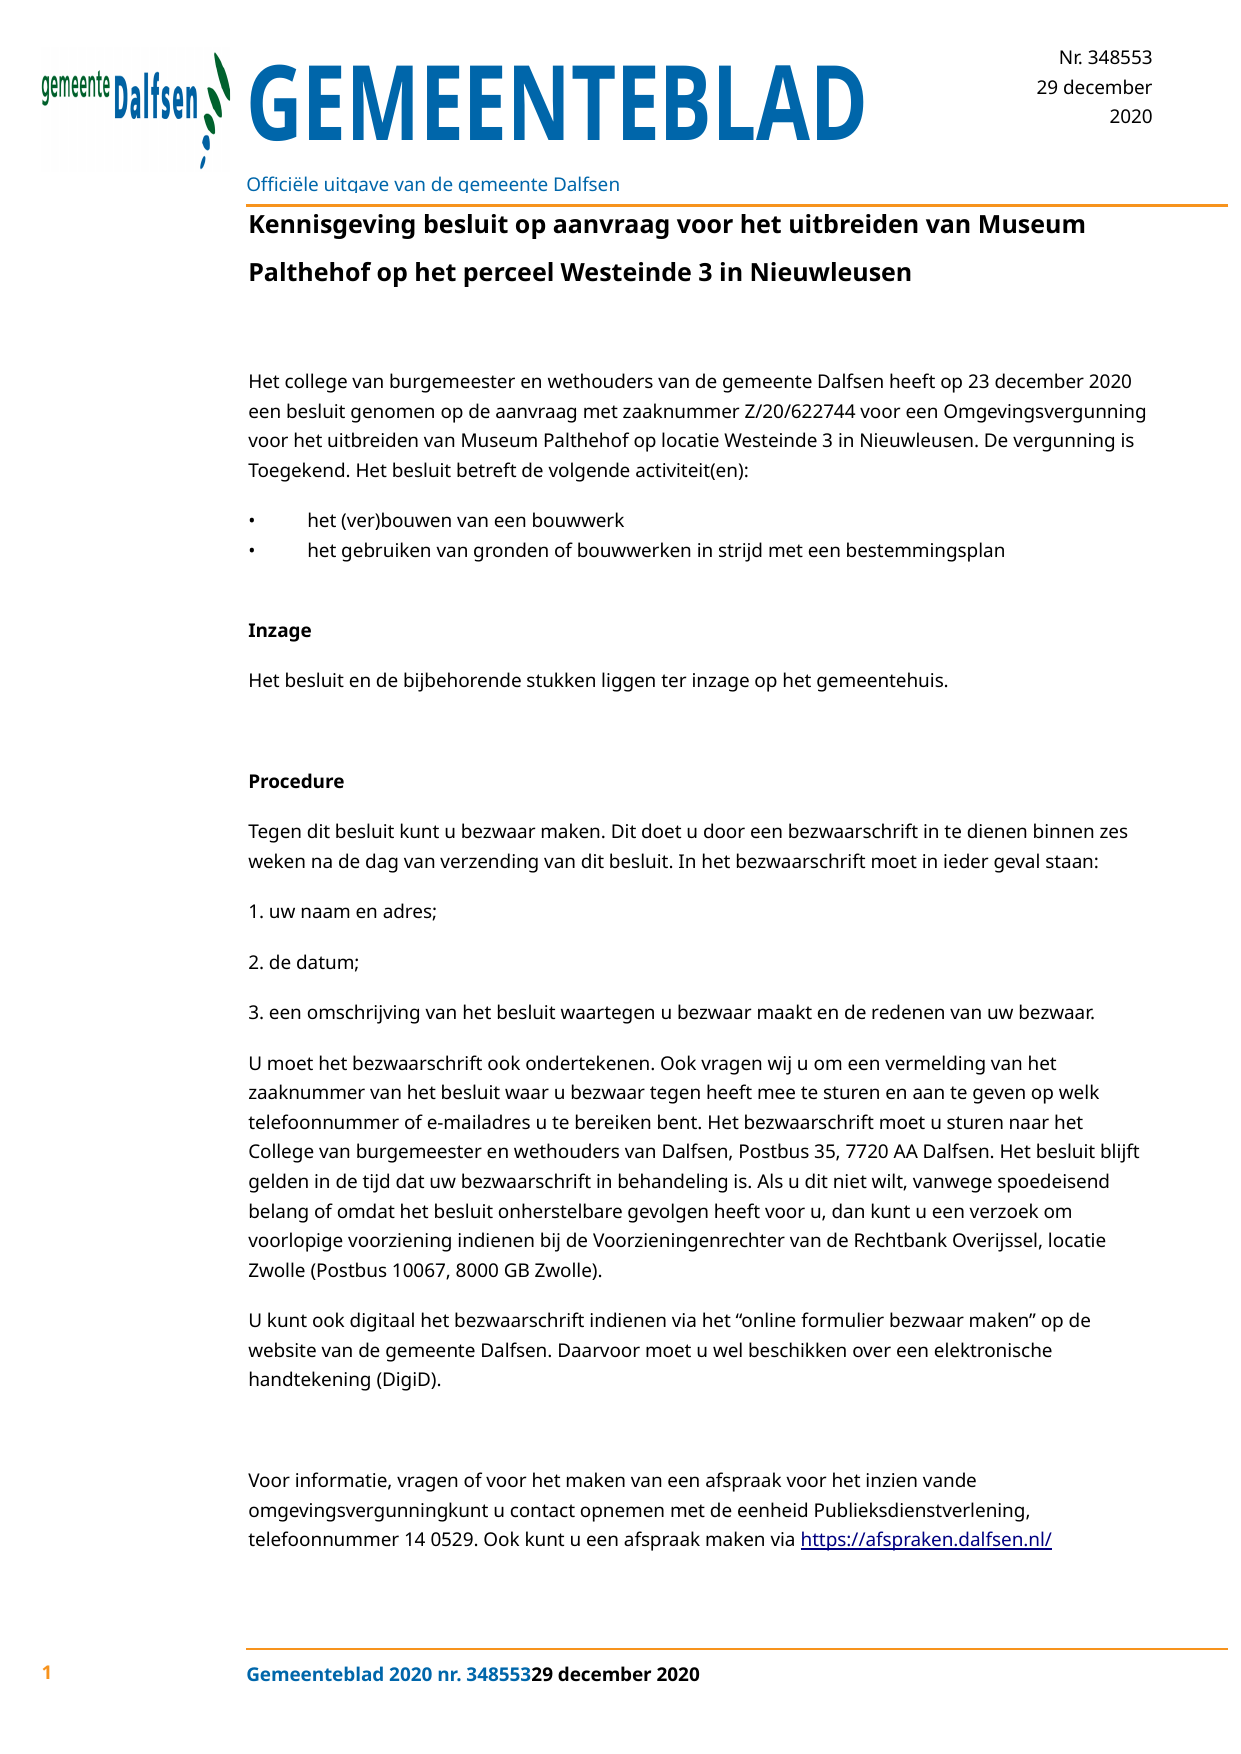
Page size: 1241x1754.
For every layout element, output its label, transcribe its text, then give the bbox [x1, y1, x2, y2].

text Kennisgeving besluit op aanvraag voor het uitbreiden van Museum Palthehof op het perceel Westeinde 3 in Nieuwleusen [248, 207, 1152, 288]
text 1. uw naam en adres; [248, 899, 1152, 924]
list het (ver)bouwen van een bouwwerk [248, 507, 1152, 533]
text U moet het bezwaarschrift ook ondertekenen. Ook vragen wij u om een vermelding van het zaaknummer van het besluit waar u bezwaar tegen heeft mee te sturen en aan te geven op welk telefoonnummer of e-mailadres u te bereiken bent. Het bezwaarschrift moet u sturen naar het College van burgemeester en wethouders van Dalfsen, Postbus 35, 7720 AA Dalfsen. Het besluit blijft gelden in de tijd dat uw bezwaarschrift in behandeling is. Als u dit niet wilt, vanwege spoedeisend belang of omdat het besluit onherstelbare gevolgen heeft voor u, dan kunt u een verzoek om voorlopige voorziening indienen bij de Voorzieningenrechter van de Rechtbank Overijssel, locatie Zwolle (Postbus 10067, 8000 GB Zwolle). [248, 1050, 1152, 1283]
text Inzage [248, 617, 1152, 643]
text Procedure [248, 768, 1152, 794]
text Tegen dit besluit kunt u bezwaar maken. Dit doet u door een bezwaarschrift in te dienen binnen zes weken na de dag van verzending van dit besluit. In het bezwaarschrift moet in ieder geval staan: [248, 819, 1152, 874]
text 2. de datum; [248, 949, 1152, 975]
text Het besluit en de bijbehorende stukken liggen ter inzage op het gemeentehuis. [248, 667, 1152, 693]
text Voor informatie, vragen of voor het maken van een afspraak voor het inzien vande omgevingsvergunningkunt u contact opnemen met de eenheid Publieksdienstverlening, telefoonnummer 14 0529. Ook kunt u een afspraak maken via https://afspraken.dalfsen.nl/ [248, 1467, 1152, 1552]
text 3. een omschrijving van het besluit waartegen u bezwaar maakt en de redenen van uw bezwaar. [248, 999, 1152, 1025]
picture [41, 47, 231, 172]
text U kunt ook digitaal het bezwaarschrift indienen via het “online formulier bezwaar maken” op de website van de gemeente Dalfsen. Daarvoor moet u wel beschikken over een elektronische handtekening (DigiD). [248, 1307, 1152, 1392]
text Het college van burgemeester en wethouders van de gemeente Dalfsen heeft op 23 december 2020 een besluit genomen op de aanvraag met zaaknummer Z/20/622744 voor een Omgevingsvergunning voor het uitbreiden van Museum Palthehof op locatie Westeinde 3 in Nieuwleusen. De vergunning is Toegekend. Het besluit betreft de volgende activiteit(en): [248, 368, 1152, 483]
list het gebruiken van gronden of bouwwerken in strijd met een bestemmingsplan [248, 537, 1152, 563]
